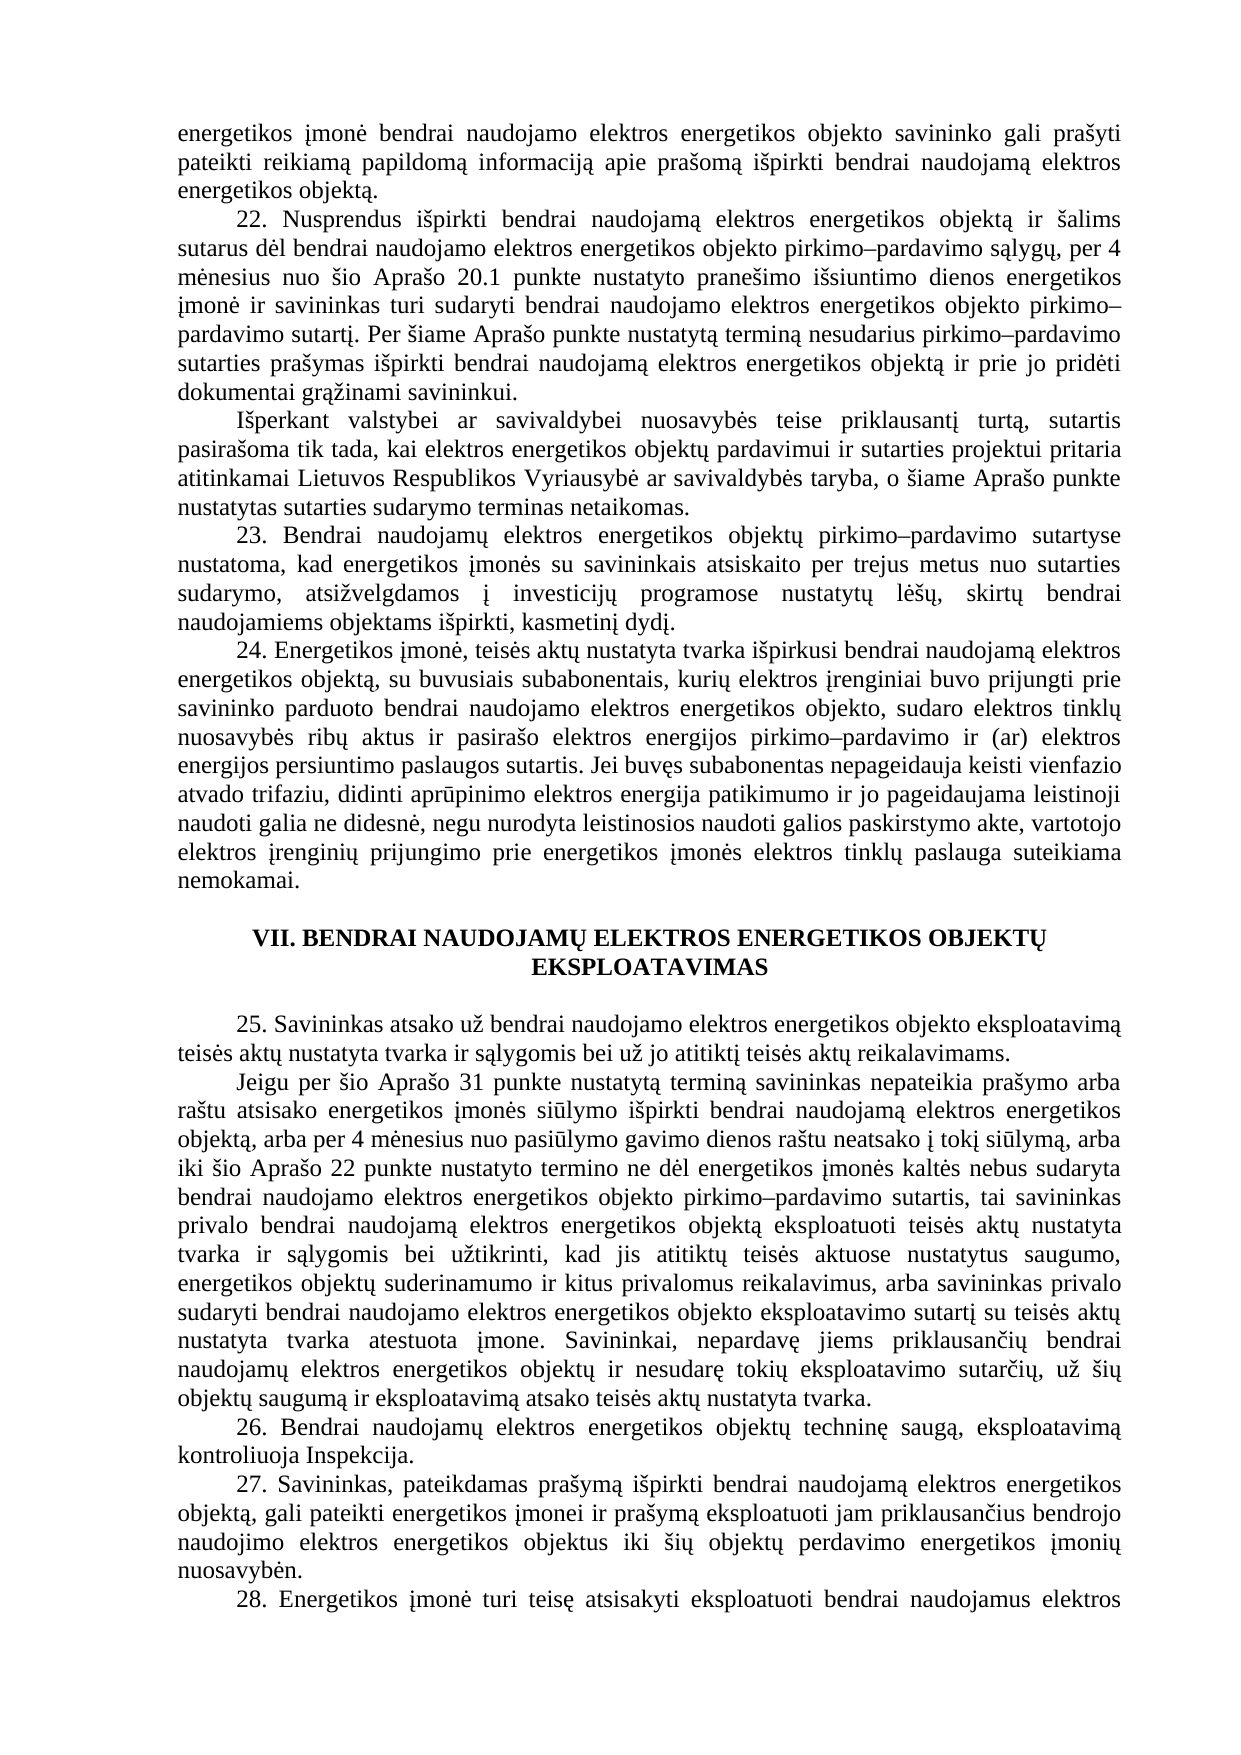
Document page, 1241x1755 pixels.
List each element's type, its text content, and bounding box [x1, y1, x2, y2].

text 27. Savininkas, pateikdamas prašymą išpirkti bendrai naudojamą elektros energetikos objektą, gali pateikti energetikos įmonei ir prašymą eksploatuoti jam priklausančius bendrojo naudojimo elektros energetikos objektus iki šių objektų perdavimo energetikos įmonių nuosavybėn. [177, 1469, 1122, 1584]
text 24. Energetikos įmonė, teisės aktų nustatyta tvarka išpirkusi bendrai naudojamą elektros energetikos objektą, su buvusiais subabonentais, kurių elektros įrenginiai buvo prijungti prie savininko parduoto bendrai naudojamo elektros energetikos objekto, sudaro elektros tinklų nuosavybės ribų aktus ir pasirašo elektros energijos pirkimo–pardavimo ir (ar) elektros energijos persiuntimo paslaugos sutartis. Jei buvęs subabonentas nepageidauja keisti vienfazio atvado trifaziu, didinti aprūpinimo elektros energija patikimumo ir jo pageidaujama leistinoji naudoti galia ne didesnė, negu nurodyta leistinosios naudoti galios paskirstymo akte, vartotojo elektros įrenginių prijungimo prie energetikos įmonės elektros tinklų paslauga suteikiama nemokamai. [177, 636, 1122, 894]
text 26. Bendrai naudojamų elektros energetikos objektų techninę saugą, eksploatavimą kontroliuoja Inspekcija. [177, 1412, 1122, 1469]
text energetikos įmonė bendrai naudojamo elektros energetikos objekto savininko gali prašyti pateikti reikiamą papildomą informaciją apie prašomą išpirkti bendrai naudojamą elektros energetikos objektą. [177, 118, 1122, 204]
text 23. Bendrai naudojamų elektros energetikos objektų pirkimo–pardavimo sutartyse nustatoma, kad energetikos įmonės su savininkais atsiskaito per trejus metus nuo sutarties sudarymo, atsižvelgdamos į investicijų programose nustatytų lėšų, skirtų bendrai naudojamiems objektams išpirkti, kasmetinį dydį. [177, 521, 1122, 636]
text VII. BENDRAI NAUDOJAMŲ ELEKTROS ENERGETIKOS OBJEKTŲ EKSPLOATAVIMAS [177, 923, 1122, 981]
text 22. Nusprendus išpirkti bendrai naudojamą elektros energetikos objektą ir šalims sutarus dėl bendrai naudojamo elektros energetikos objekto pirkimo–pardavimo sąlygų, per 4 mėnesius nuo šio Aprašo 20.1 punkte nustatyto pranešimo išsiuntimo dienos energetikos įmonė ir savininkas turi sudaryti bendrai naudojamo elektros energetikos objekto pirkimo–pardavimo sutartį. Per šiame Aprašo punkte nustatytą terminą nesudarius pirkimo–pardavimo sutarties prašymas išpirkti bendrai naudojamą elektros energetikos objektą ir prie jo pridėti dokumentai grąžinami savininkui. [177, 204, 1122, 406]
text 28. Energetikos įmonė turi teisę atsisakyti eksploatuoti bendrai naudojamus elektros [177, 1584, 1122, 1613]
text 25. Savininkas atsako už bendrai naudojamo elektros energetikos objekto eksploatavimą teisės aktų nustatyta tvarka ir sąlygomis bei už jo atitiktį teisės aktų reikalavimams. [177, 1009, 1122, 1067]
text Išperkant valstybei ar savivaldybei nuosavybės teise priklausantį turtą, sutartis pasirašoma tik tada, kai elektros energetikos objektų pardavimui ir sutarties projektui pritaria atitinkamai Lietuvos Respublikos Vyriausybė ar savivaldybės taryba, o šiame Aprašo punkte nustatytas sutarties sudarymo terminas netaikomas. [177, 406, 1122, 521]
text Jeigu per šio Aprašo 31 punkte nustatytą terminą savininkas nepateikia prašymo arba raštu atsisako energetikos įmonės siūlymo išpirkti bendrai naudojamą elektros energetikos objektą, arba per 4 mėnesius nuo pasiūlymo gavimo dienos raštu neatsako į tokį siūlymą, arba iki šio Aprašo 22 punkte nustatyto termino ne dėl energetikos įmonės kaltės nebus sudaryta bendrai naudojamo elektros energetikos objekto pirkimo–pardavimo sutartis, tai savininkas privalo bendrai naudojamą elektros energetikos objektą eksploatuoti teisės aktų nustatyta tvarka ir sąlygomis bei užtikrinti, kad jis atitiktų teisės aktuose nustatytus saugumo, energetikos objektų suderinamumo ir kitus privalomus reikalavimus, arba savininkas privalo sudaryti bendrai naudojamo elektros energetikos objekto eksploatavimo sutartį su teisės aktų nustatyta tvarka atestuota įmone. Savininkai, nepardavę jiems priklausančių bendrai naudojamų elektros energetikos objektų ir nesudarę tokių eksploatavimo sutarčių, už šių objektų saugumą ir eksploatavimą atsako teisės aktų nustatyta tvarka. [177, 1067, 1122, 1412]
